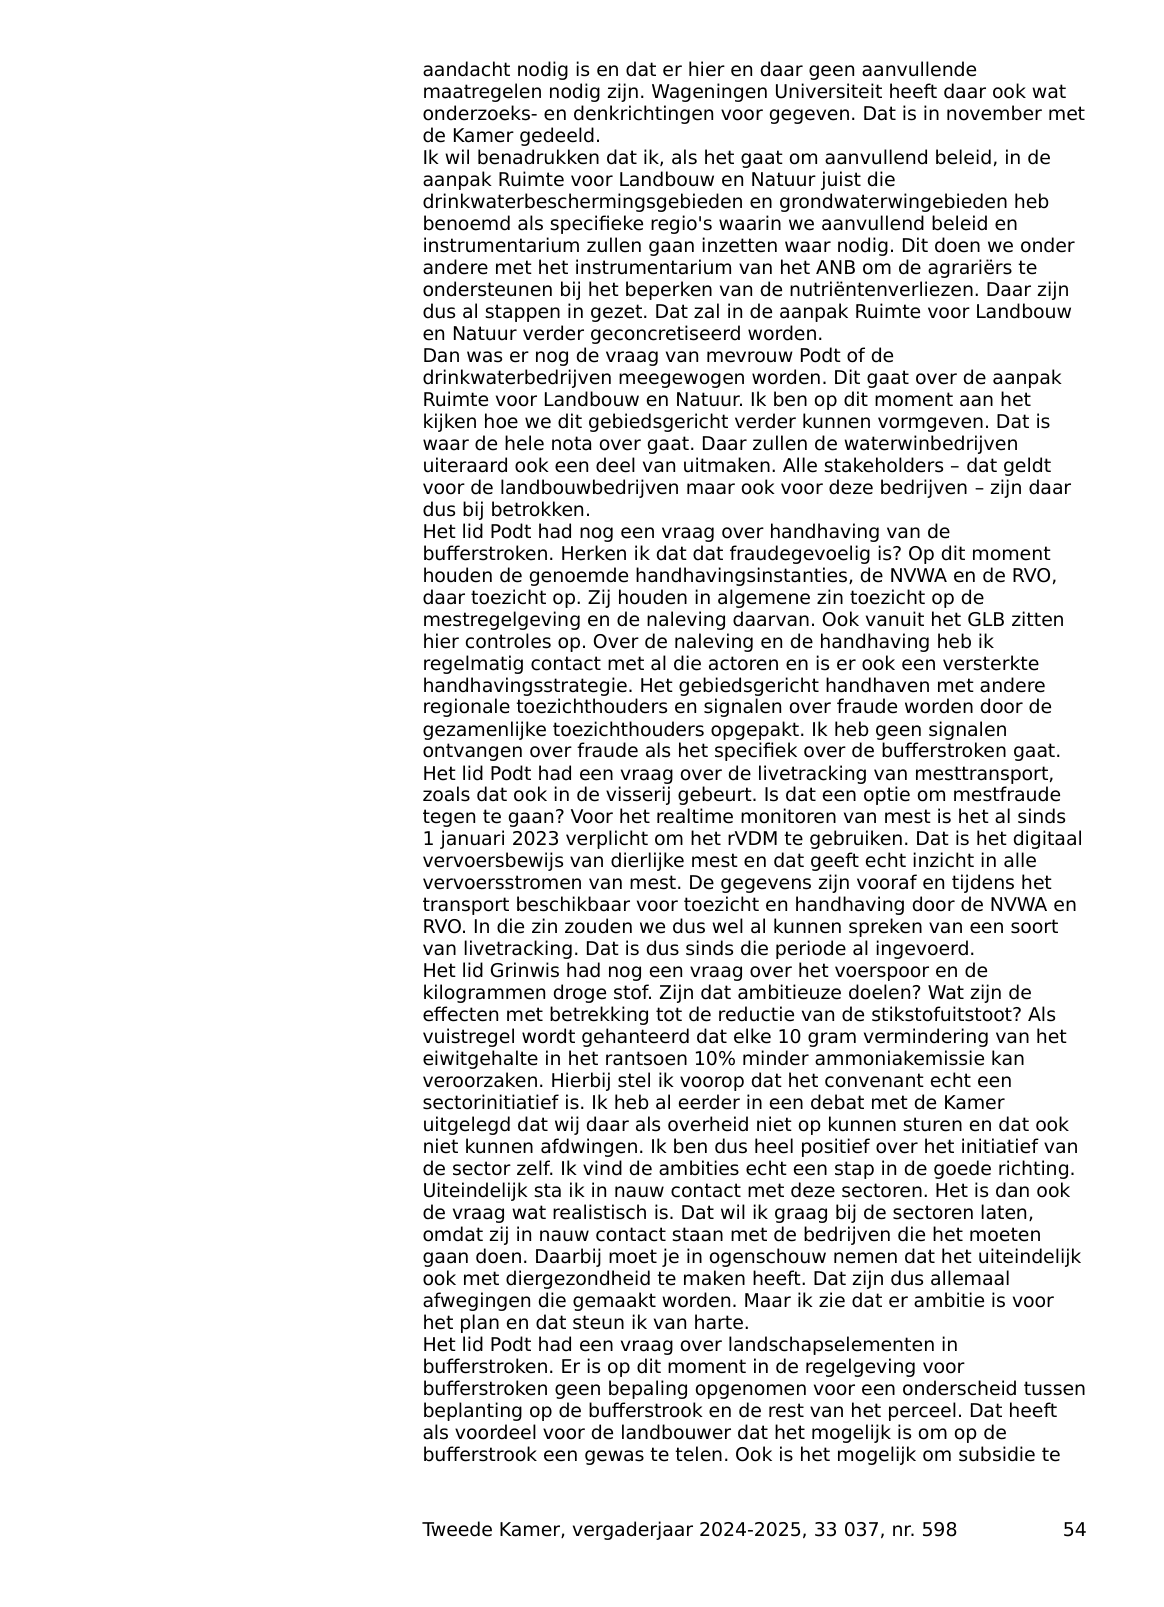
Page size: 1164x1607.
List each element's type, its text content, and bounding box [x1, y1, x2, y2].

text aandacht nodig is en dat er hier en daar geen aanvullende maatregelen nodig zijn. Wageningen Universiteit heeft daar ook wat onderzoeks- en denkrichtingen voor gegeven. Dat is in november met de Kamer gedeeld. [422, 59, 1087, 147]
text Ik wil benadrukken dat ik, als het gaat om aanvullend beleid, in de aanpak Ruimte voor Landbouw en Natuur juist die drinkwaterbeschermingsgebieden en grondwaterwingebieden heb benoemd als specifieke regio's waarin we aanvullend beleid en instrumentarium zullen gaan inzetten waar nodig. Dit doen we onder andere met het instrumentarium van het ANB om de agrariërs te ondersteunen bij het beperken van de nutriëntenverliezen. Daar zijn dus al stappen in gezet. Dat zal in de aanpak Ruimte voor Landbouw en Natuur verder geconcretiseerd worden. [422, 147, 1087, 345]
text Dan was er nog de vraag van mevrouw Podt of de drinkwaterbedrijven meegewogen worden. Dit gaat over de aanpak Ruimte voor Landbouw en Natuur. Ik ben op dit moment aan het kijken hoe we dit gebiedsgericht verder kunnen vormgeven. Dat is waar de hele nota over gaat. Daar zullen de waterwinbedrijven uiteraard ook een deel van uitmaken. Alle stakeholders – dat geldt voor de landbouwbedrijven maar ook voor deze bedrijven – zijn daar dus bij betrokken. [422, 345, 1087, 521]
text Het lid Grinwis had nog een vraag over het voerspoor en de kilogrammen droge stof. Zijn dat ambitieuze doelen? Wat zijn de effecten met betrekking tot de reductie van de stikstofuitstoot? Als vuistregel wordt gehanteerd dat elke 10 gram vermindering van het eiwitgehalte in het rantsoen 10% minder ammoniakemissie kan veroorzaken. Hierbij stel ik voorop dat het convenant echt een sectorinitiatief is. Ik heb al eerder in een debat met de Kamer uitgelegd dat wij daar als overheid niet op kunnen sturen en dat ook niet kunnen afdwingen. Ik ben dus heel positief over het initiatief van de sector zelf. Ik vind de ambities echt een stap in de goede richting. Uiteindelijk sta ik in nauw contact met deze sectoren. Het is dan ook de vraag wat realistisch is. Dat wil ik graag bij de sectoren laten, omdat zij in nauw contact staan met de bedrijven die het moeten gaan doen. Daarbij moet je in ogenschouw nemen dat het uiteindelijk ook met diergezondheid te maken heeft. Dat zijn dus allemaal afwegingen die gemaakt worden. Maar ik zie dat er ambitie is voor het plan en dat steun ik van harte. [422, 960, 1087, 1334]
text Het lid Podt had nog een vraag over handhaving van de bufferstroken. Herken ik dat dat fraudegevoelig is? Op dit moment houden de genoemde handhavingsinstanties, de NVWA en de RVO, daar toezicht op. Zij houden in algemene zin toezicht op de mestregelgeving en de naleving daarvan. Ook vanuit het GLB zitten hier controles op. Over de naleving en de handhaving heb ik regelmatig contact met al die actoren en is er ook een versterkte handhavingsstrategie. Het gebiedsgericht handhaven met andere regionale toezichthouders en signalen over fraude worden door de gezamenlijke toezichthouders opgepakt. Ik heb geen signalen ontvangen over fraude als het specifiek over de bufferstroken gaat. [422, 521, 1087, 762]
text Het lid Podt had een vraag over de livetracking van mesttransport, zoals dat ook in de visserij gebeurt. Is dat een optie om mestfraude tegen te gaan? Voor het realtime monitoren van mest is het al sinds 1 januari 2023 verplicht om het rVDM te gebruiken. Dat is het digitaal vervoersbewijs van dierlijke mest en dat geeft echt inzicht in alle vervoersstromen van mest. De gegevens zijn vooraf en tijdens het transport beschikbaar voor toezicht en handhaving door de NVWA en RVO. In die zin zouden we dus wel al kunnen spreken van een soort van livetracking. Dat is dus sinds die periode al ingevoerd. [422, 762, 1087, 960]
text Het lid Podt had een vraag over landschapselementen in bufferstroken. Er is op dit moment in de regelgeving voor bufferstroken geen bepaling opgenomen voor een onderscheid tussen beplanting op de bufferstrook en de rest van het perceel. Dat heeft als voordeel voor de landbouwer dat het mogelijk is om op de bufferstrook een gewas te telen. Ook is het mogelijk om subsidie te [422, 1334, 1087, 1466]
